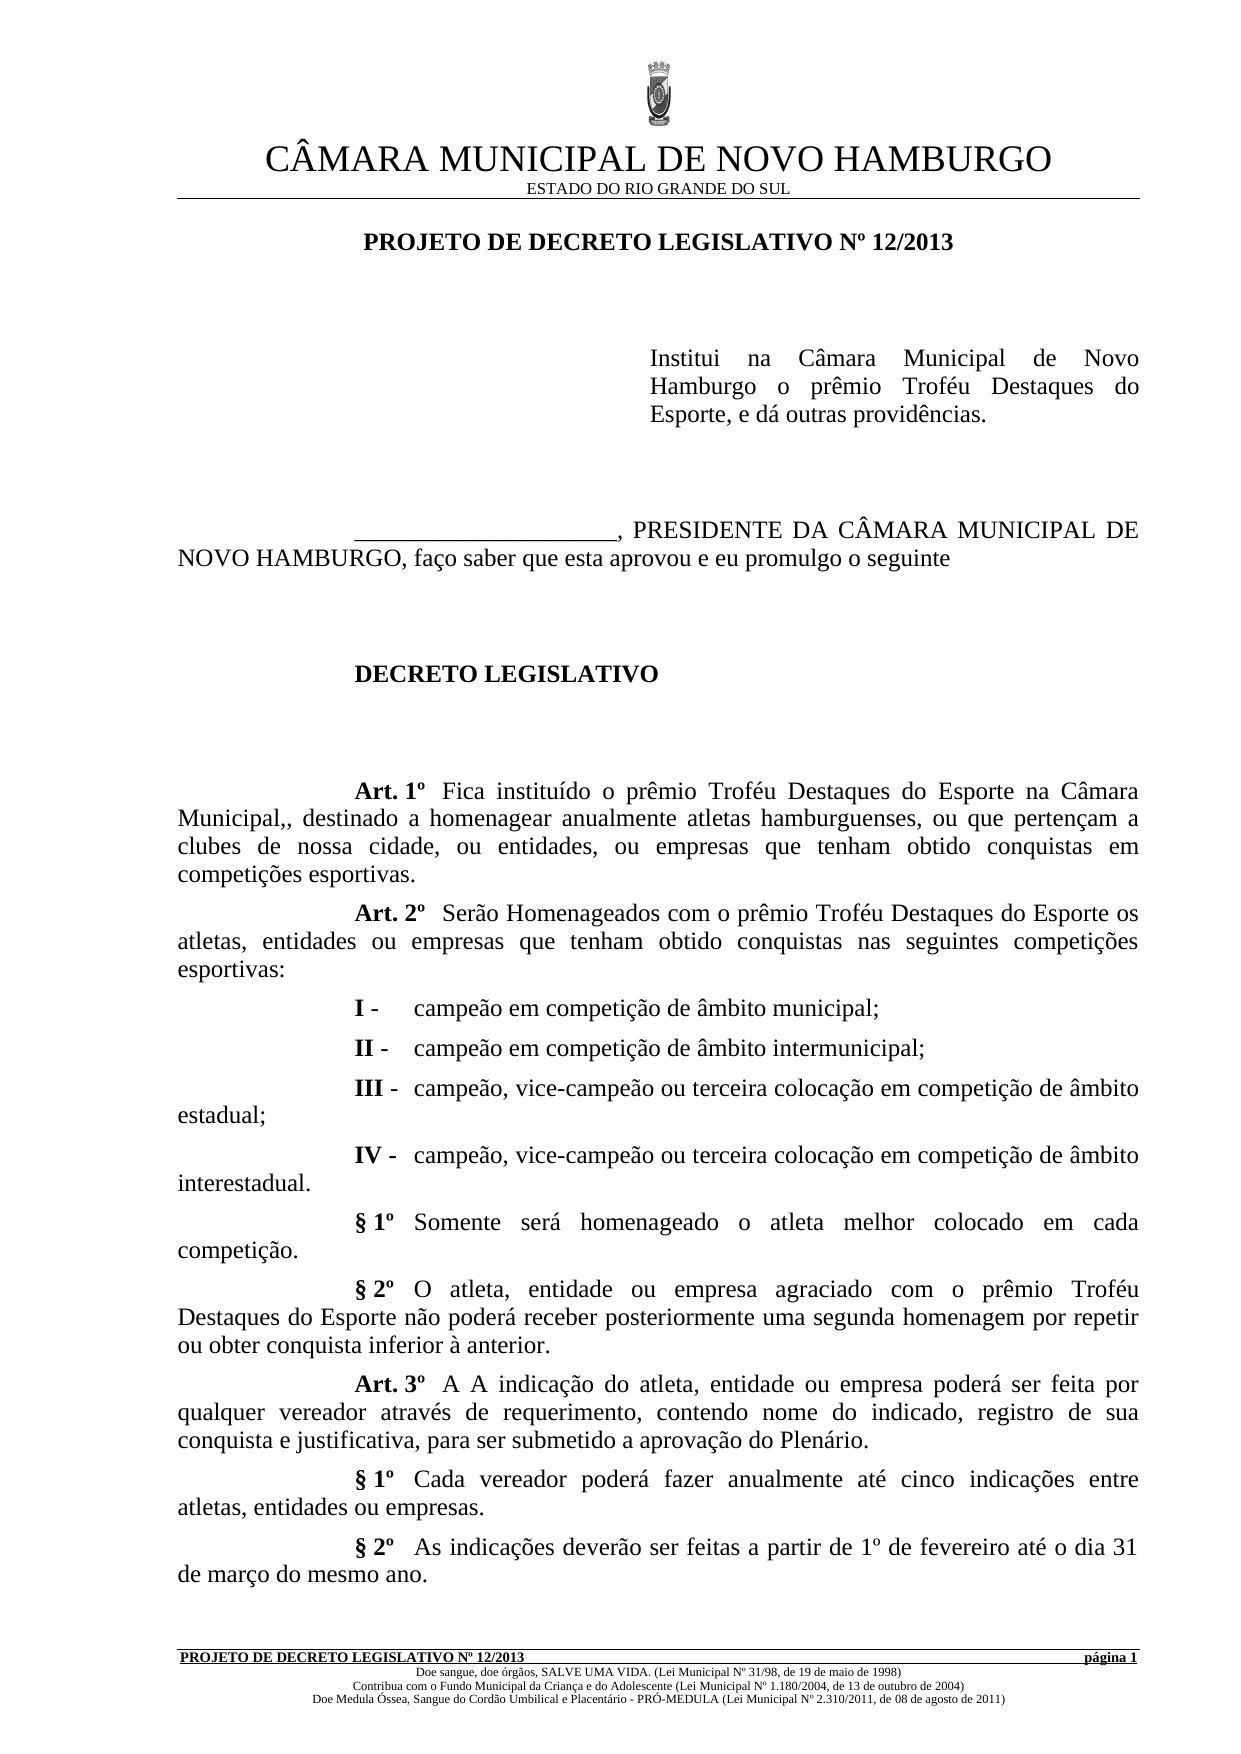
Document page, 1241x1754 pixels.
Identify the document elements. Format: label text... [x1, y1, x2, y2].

text IV - campeão, vice-campeão ou terceira colocação em competição de âmbito interestadual. [177, 1141, 1140, 1196]
text § 1º Somente será homenageado o atleta melhor colocado em cada competição. [177, 1208, 1140, 1264]
text _____________________, PRESIDENTE DA CÂMARA MUNICIPAL DE NOVO HAMBURGO, faço saber que esta aprovou e eu promulgo o seguinte [177, 516, 1140, 572]
text I - campeão em competição de âmbito municipal; [177, 994, 1140, 1022]
text Art. 1º Fica instituído o prêmio Troféu Destaques do Esporte na Câmara Municipal,, destinado a homenagear anualmente atletas hamburguenses, ou que pertençam a clubes de nossa cidade, ou entidades, ou empresas que tenham obtido conquistas em competições esportivas. [177, 777, 1140, 888]
text Art. 2º Serão Homenageados com o prêmio Troféu Destaques do Esporte os atletas, entidades ou empresas que tenham obtido conquistas nas seguintes competições esportivas: [177, 899, 1140, 983]
text § 2º O atleta, entidade ou empresa agraciado com o prêmio Troféu Destaques do Esporte não poderá receber posteriormente uma segunda homenagem por repetir ou obter conquista inferior à anterior. [177, 1276, 1140, 1359]
text III - campeão, vice-campeão ou terceira colocação em competição de âmbito estadual; [177, 1074, 1140, 1129]
text Art. 3º A A indicação do atleta, entidade ou empresa poderá ser feita por qualquer vereador através de requerimento, contendo nome do indicado, registro de sua conquista e justificativa, para ser submetido a aprovação do Plenário. [177, 1371, 1140, 1454]
text § 1º Cada vereador poderá fazer anualmente até cinco indicações entre atletas, entidades ou empresas. [177, 1466, 1140, 1521]
text II - campeão em competição de âmbito intermunicipal; [177, 1034, 1140, 1062]
text DECRETO LEGISLATIVO [177, 660, 1140, 688]
text § 2º As indicações deverão ser feitas a partir de 1º de fevereiro até o dia 31 de março do mesmo ano. [177, 1533, 1140, 1588]
text PROJETO DE DECRETO LEGISLATIVO Nº 12/2013 [177, 228, 1140, 256]
text Institui na Câmara Municipal de Novo Hamburgo o prêmio Troféu Destaques do Esporte, e dá outras providências. [649, 344, 1140, 428]
